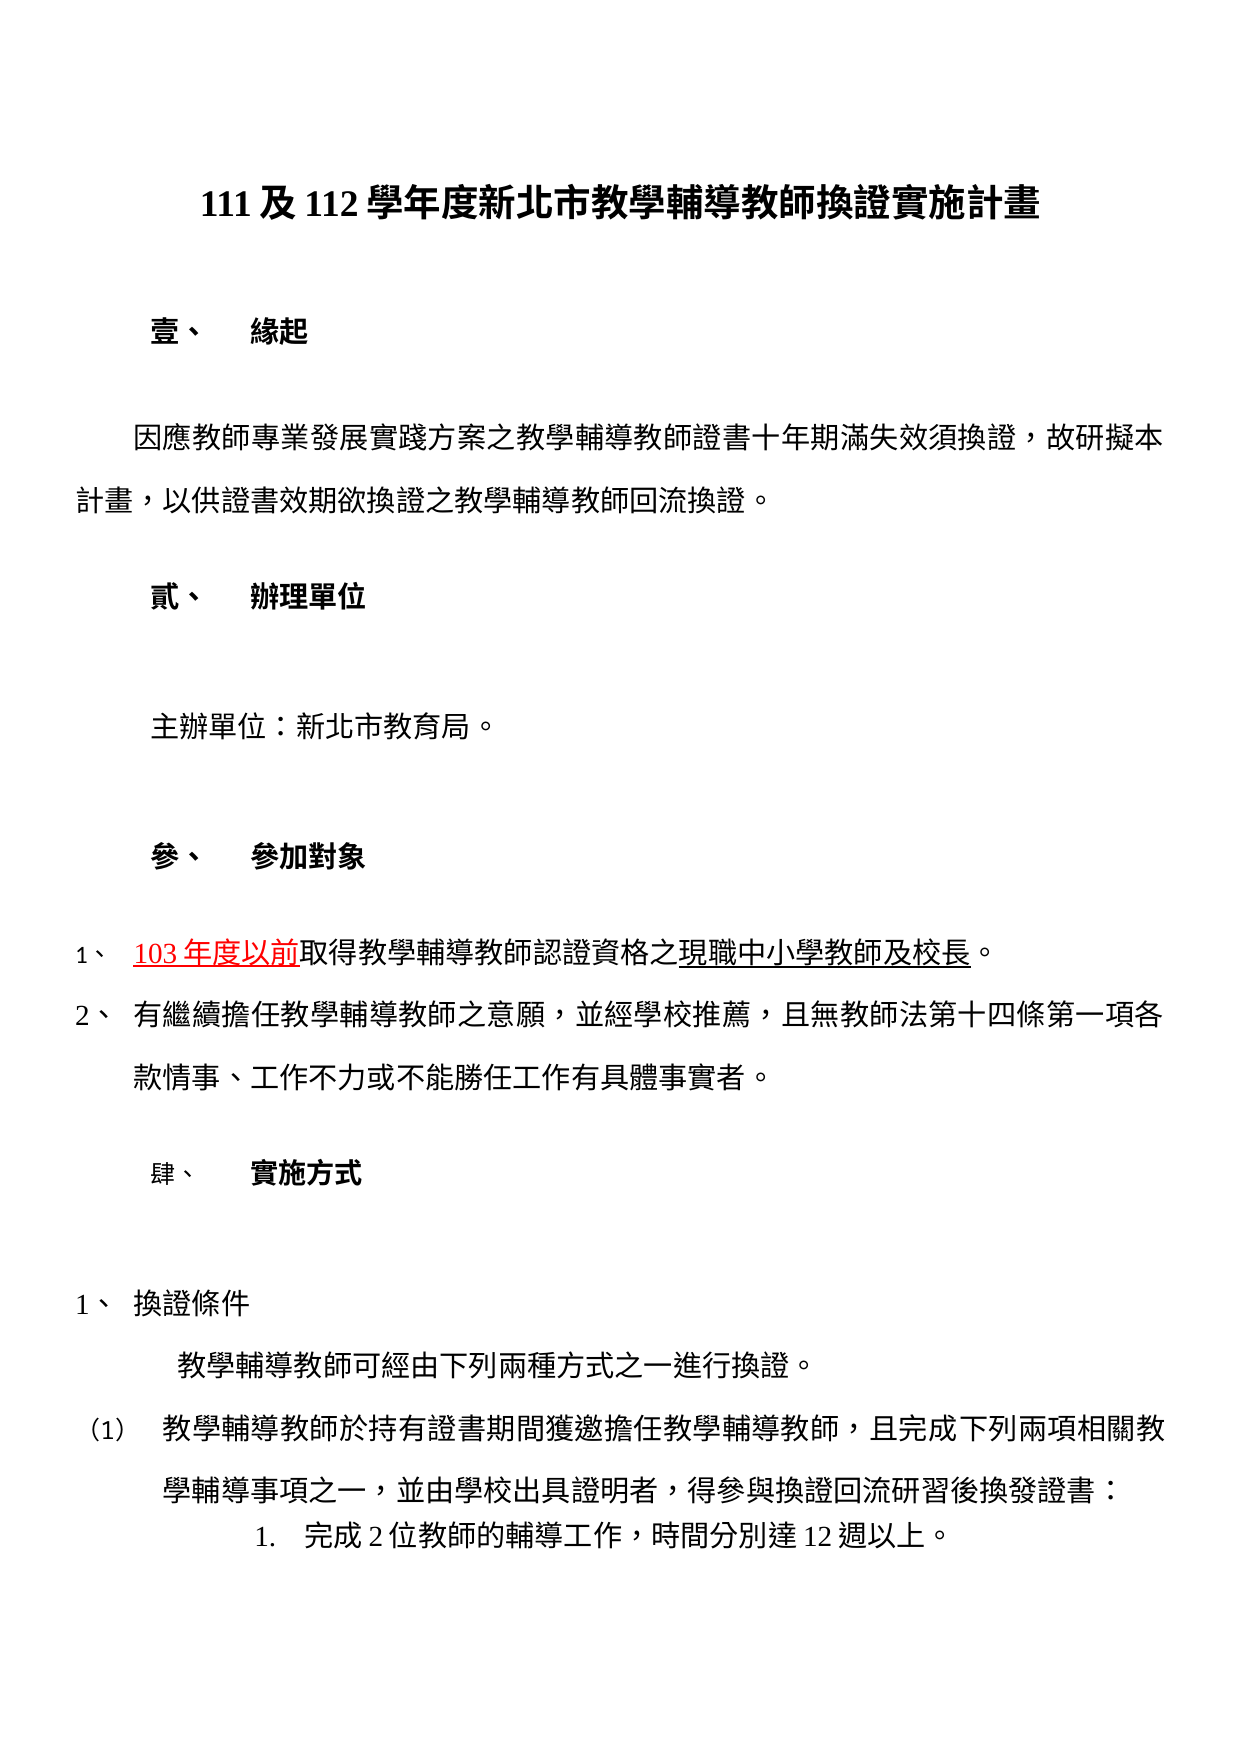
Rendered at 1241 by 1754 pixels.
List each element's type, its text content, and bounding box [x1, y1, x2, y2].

text 111及112學年度新北市教學輔導教師換證實施計畫 [75, 158, 1165, 221]
text 主辦單位：新北市教育局。 [150, 683, 1165, 746]
list 緣起 [150, 288, 1165, 351]
text 教學輔導教師可經由下列兩種方式之一進行換證。 [177, 1322, 1165, 1385]
list 有繼續擔任教學輔導教師之意願，並經學校推薦，且無教師法第十四條第一項各款情事、工作不力或不能勝任工作有具體事實者。 [75, 971, 1165, 1096]
list 換證條件 [75, 1260, 1165, 1322]
list 參加對象 [150, 813, 1165, 875]
text 因應教師專業發展實踐方案之教學輔導教師證書十年期滿失效須換證，故研擬本計畫，以供證書效期欲換證之教學輔導教師回流換證。 [75, 394, 1165, 519]
list 實施方式 [150, 1130, 1165, 1193]
list 完成2位教師的輔導工作，時間分別達12週以上。 [254, 1510, 1165, 1556]
list 103年度以前取得教學輔導教師認證資格之現職中小學教師及校長。 [75, 909, 1165, 971]
list 教學輔導教師於持有證書期間獲邀擔任教學輔導教師，且完成下列兩項相關教學輔導事項之一，並由學校出具證明者，得參與換證回流研習後換發證書： [75, 1385, 1165, 1510]
list 辦理單位 [150, 553, 1165, 616]
